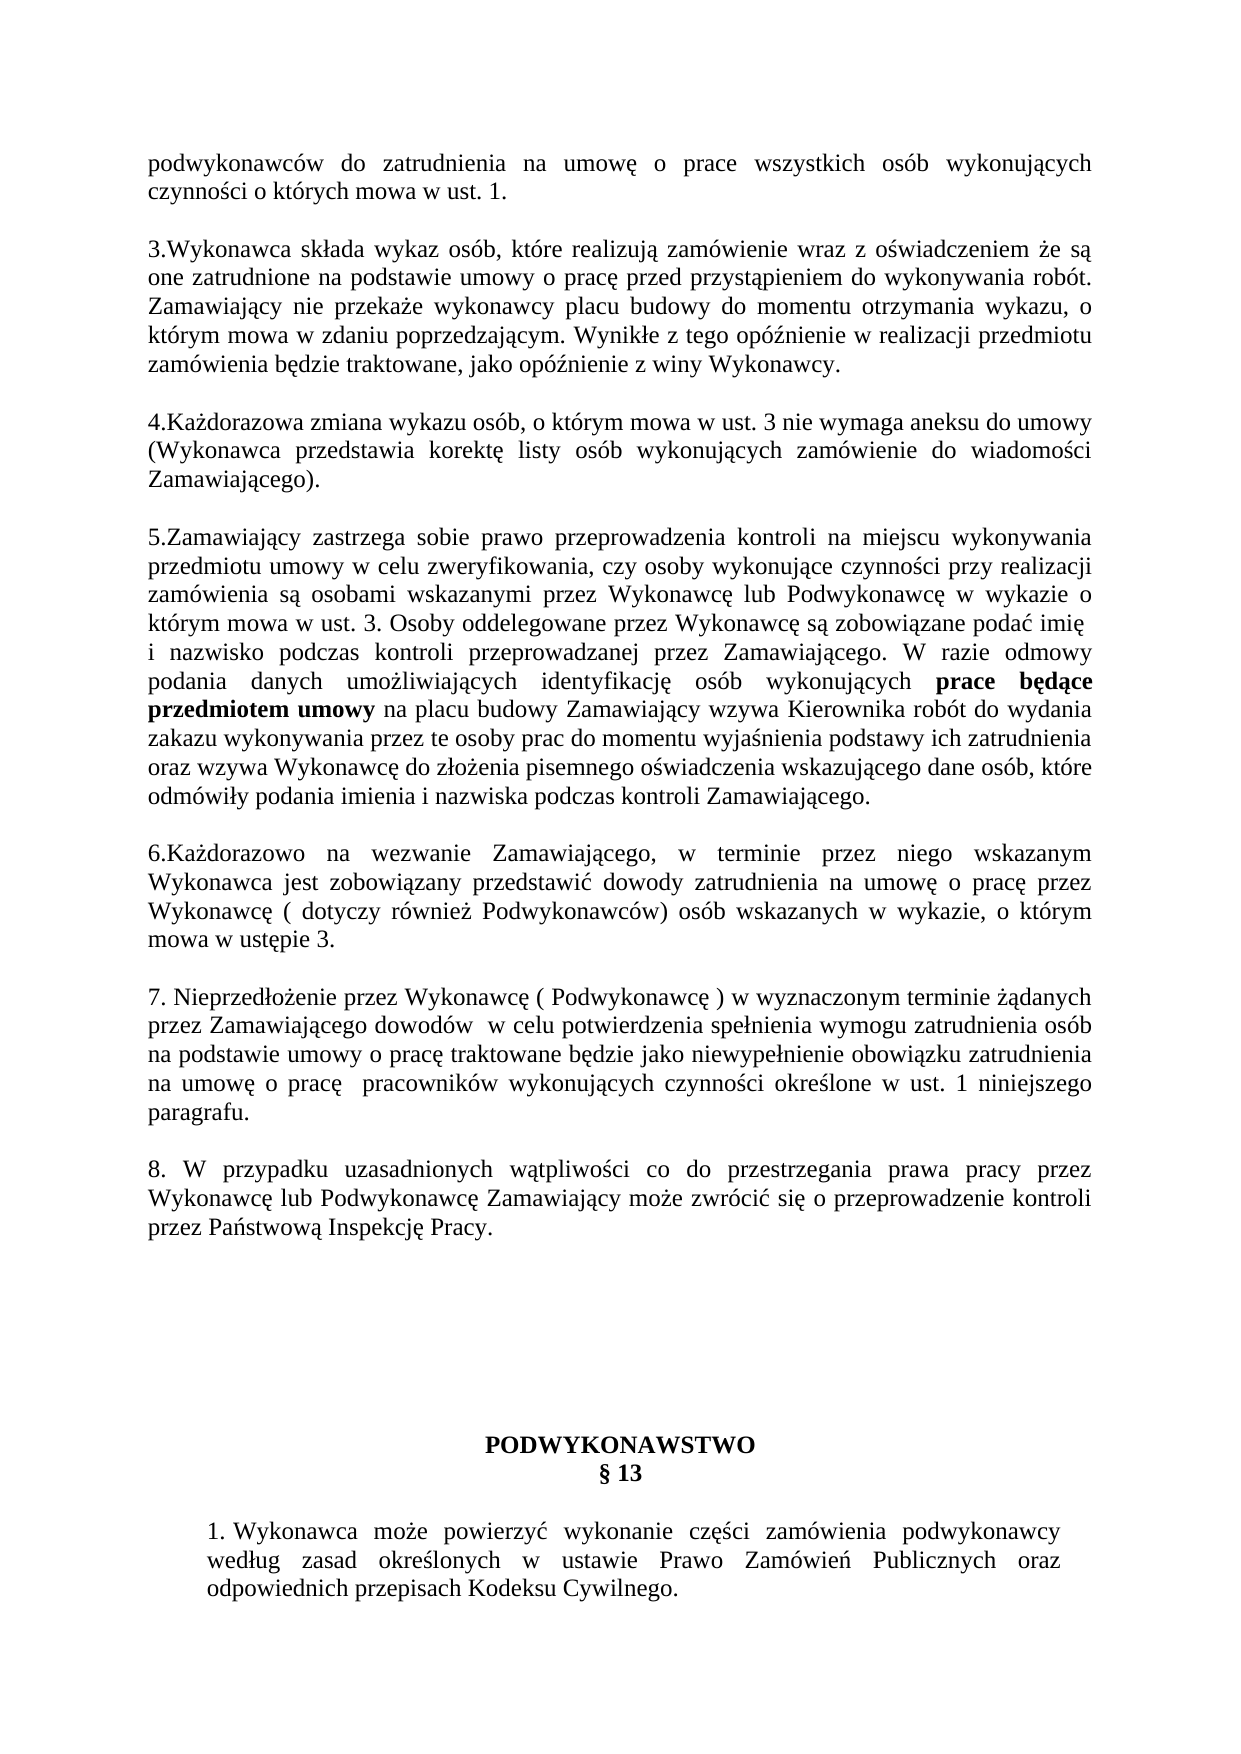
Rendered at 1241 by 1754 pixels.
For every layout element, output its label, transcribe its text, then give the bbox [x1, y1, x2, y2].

text podwykonawców do zatrudnienia na umowę o prace wszystkich osób wykonujących czynności o których mowa w ust. 1. [148, 148, 1093, 205]
list Wykonawca może powierzyć wykonanie części zamówienia podwykonawcy według zasad określonych w ustawie Prawo Zamówień Publicznych oraz odpowiednich przepisach Kodeksu Cywilnego. [207, 1516, 1061, 1602]
text 6.Każdorazowo na wezwanie Zamawiającego, w terminie przez niego wskazanym Wykonawca jest zobowiązany przedstawić dowody zatrudnienia na umowę o pracę przez Wykonawcę ( dotyczy również Podwykonawców) osób wskazanych w wykazie, o którym mowa w ustępie 3. [148, 838, 1093, 953]
text 4.Każdorazowa zmiana wykazu osób, o którym mowa w ust. 3 nie wymaga aneksu do umowy (Wykonawca przedstawia korektę listy osób wykonujących zamówienie do wiadomości Zamawiającego). [148, 407, 1093, 493]
text § 13 [148, 1458, 1093, 1487]
text 3.Wykonawca składa wykaz osób, które realizują zamówienie wraz z oświadczeniem że są one zatrudnione na podstawie umowy o pracę przed przystąpieniem do wykonywania robót. Zamawiający nie przekaże wykonawcy placu budowy do momentu otrzymania wykazu, o którym mowa w zdaniu poprzedzającym. Wynikłe z tego opóźnienie w realizacji przedmiotu zamówienia będzie traktowane, jako opóźnienie z winy Wykonawcy. [148, 234, 1093, 377]
text PODWYKONAWSTWO [148, 1430, 1093, 1458]
text 5.Zamawiający zastrzega sobie prawo przeprowadzenia kontroli na miejscu wykonywania przedmiotu umowy w celu zweryfikowania, czy osoby wykonujące czynności przy realizacji zamówienia są osobami wskazanymi przez Wykonawcę lub Podwykonawcę w wykazie o którym mowa w ust. 3. Osoby oddelegowane przez Wykonawcę są zobowiązane podać imię i nazwisko podczas kontroli przeprowadzanej przez Zamawiającego. W razie odmowy podania danych umożliwiających identyfikację osób wykonujących prace będące przedmiotem umowy na placu budowy Zamawiający wzywa Kierownika robót do wydania zakazu wykonywania przez te osoby prac do momentu wyjaśnienia podstawy ich zatrudnienia oraz wzywa Wykonawcę do złożenia pisemnego oświadczenia wskazującego dane osób, które odmówiły podania imienia i nazwiska podczas kontroli Zamawiającego. [148, 522, 1093, 809]
text 7. Nieprzedłożenie przez Wykonawcę ( Podwykonawcę ) w wyznaczonym terminie żądanych przez Zamawiającego dowodów w celu potwierdzenia spełnienia wymogu zatrudnienia osób na podstawie umowy o pracę traktowane będzie jako niewypełnienie obowiązku zatrudnienia na umowę o pracę pracowników wykonujących czynności określone w ust. 1 niniejszego paragrafu. [148, 982, 1093, 1126]
text 8. W przypadku uzasadnionych wątpliwości co do przestrzegania prawa pracy przez Wykonawcę lub Podwykonawcę Zamawiający może zwrócić się o przeprowadzenie kontroli przez Państwową Inspekcję Pracy. [148, 1154, 1093, 1241]
